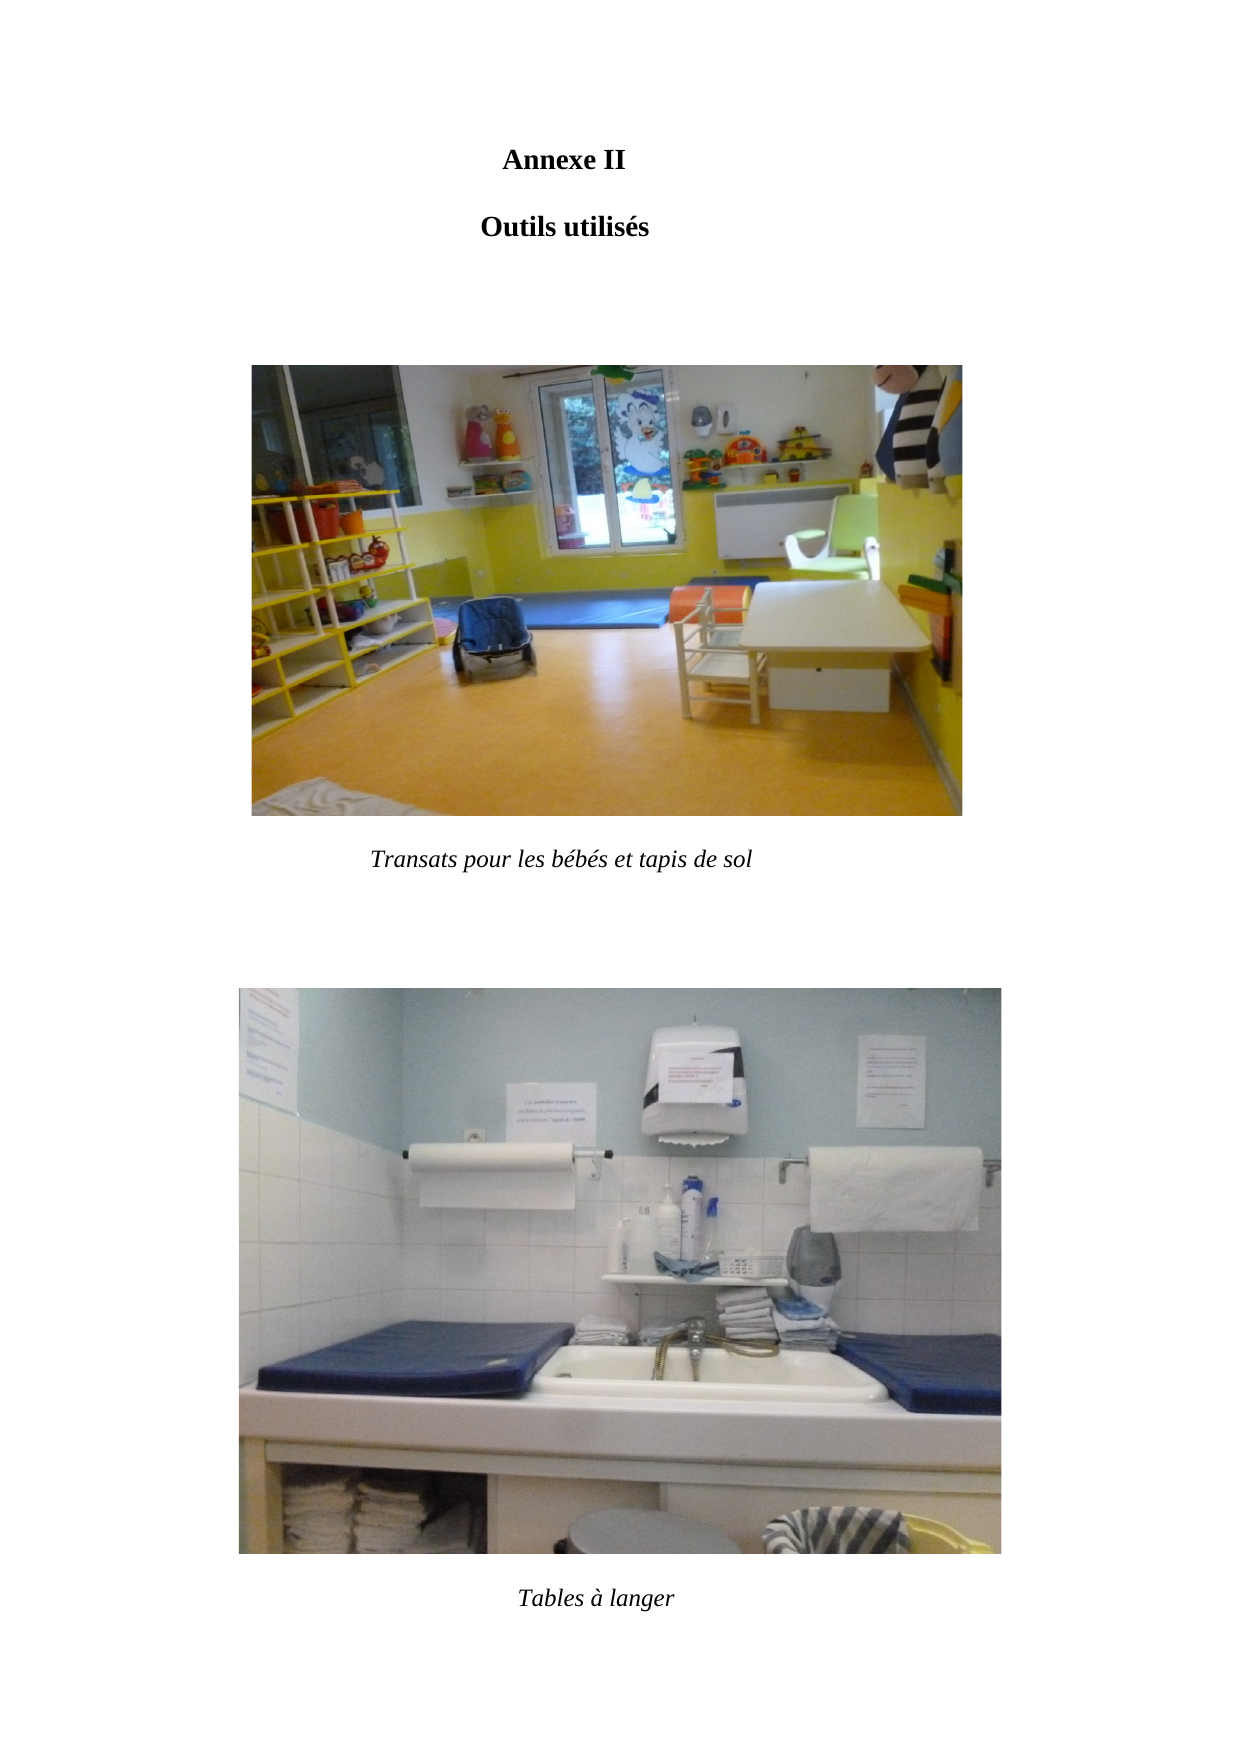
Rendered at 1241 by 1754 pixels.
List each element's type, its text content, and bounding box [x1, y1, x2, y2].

text Transats pour les bébés et tapis de sol [296, 844, 1165, 873]
text Outils utilisés [370, 209, 1165, 243]
text Annexe II [370, 142, 1165, 176]
text Tables à langer [450, 1583, 1165, 1611]
